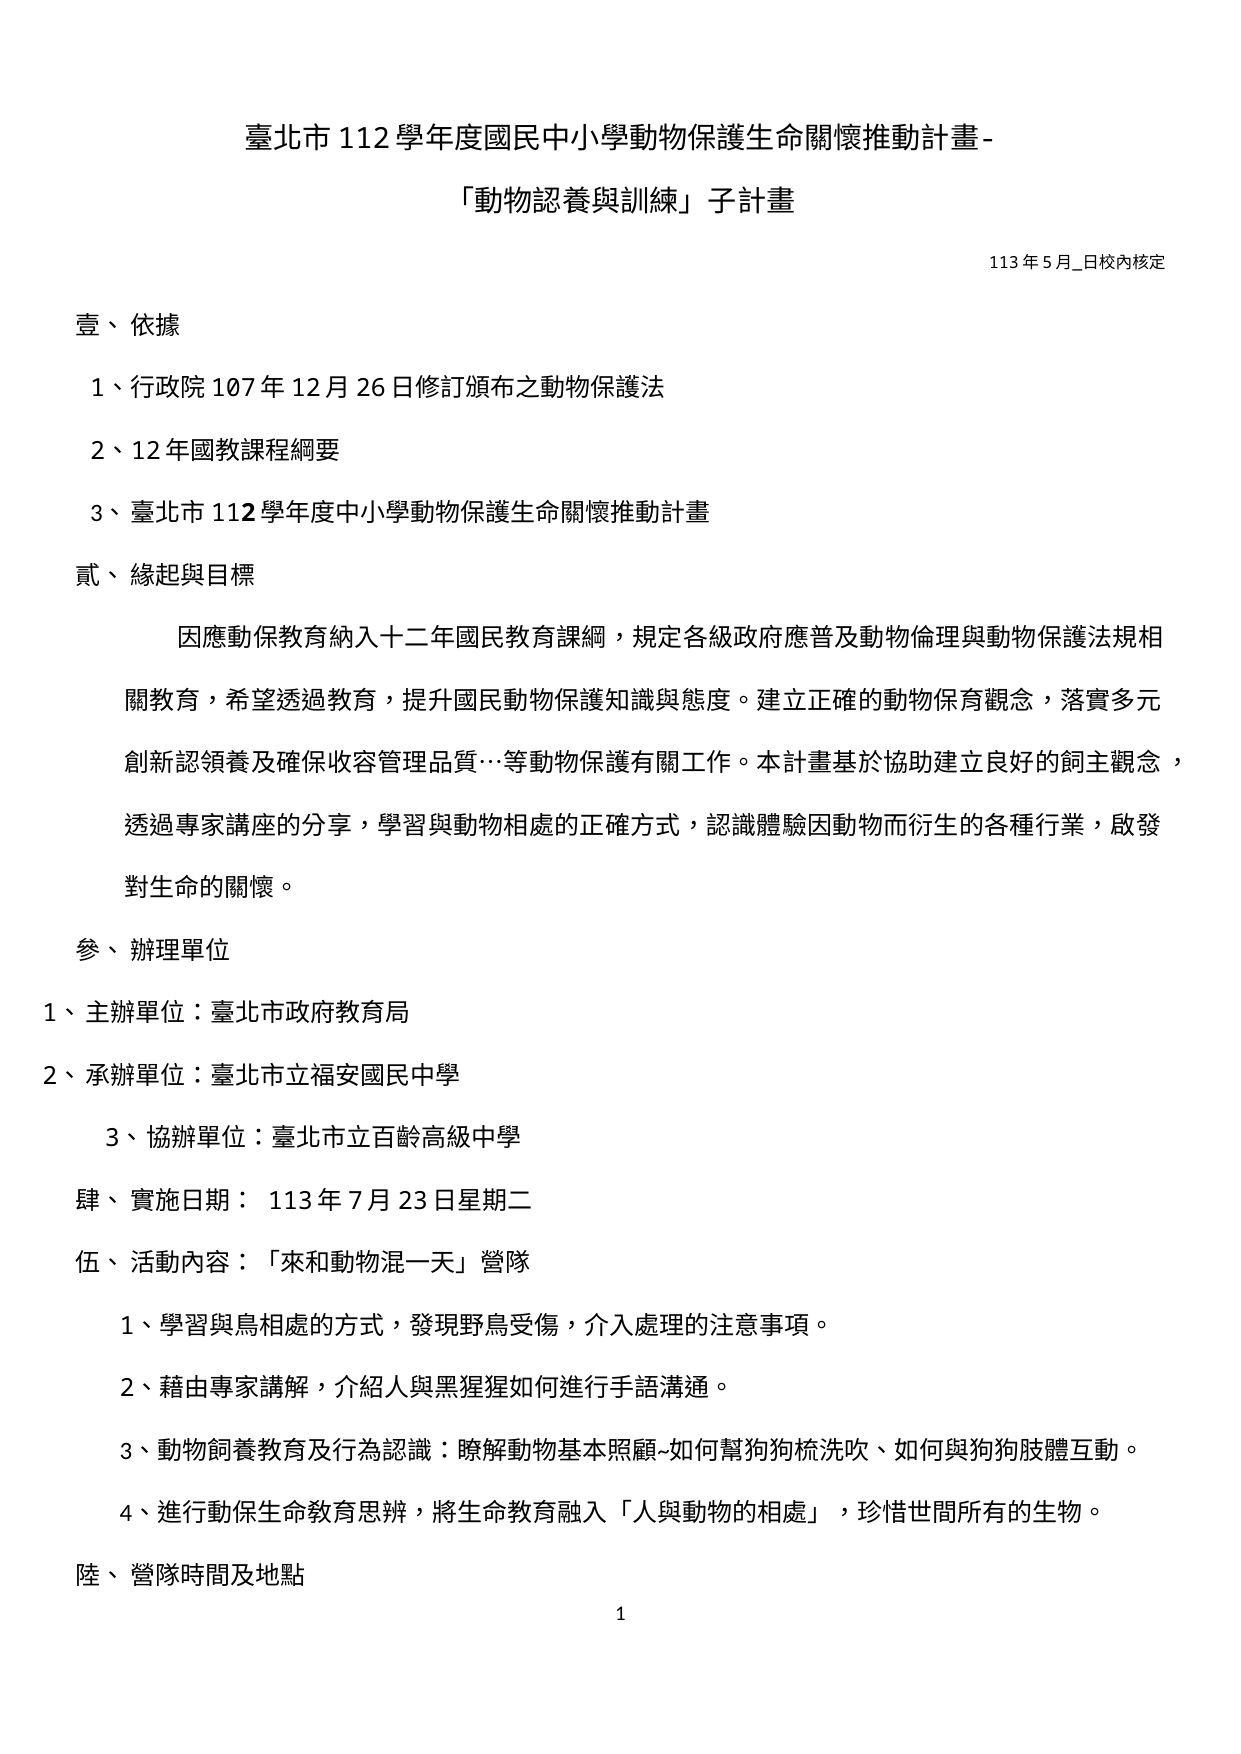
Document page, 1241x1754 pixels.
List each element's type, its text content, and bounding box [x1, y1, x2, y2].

list 辦理單位 [75, 907, 1165, 969]
list 實施日期： 113年7月23日星期二 [75, 1157, 1165, 1219]
list 臺北市112學年度中小學動物保護生命關懷推動計畫 [90, 469, 1165, 532]
list 活動內容：「來和動物混一天」營隊 [75, 1219, 1165, 1282]
list 協辦單位：臺北市立百齡高級中學 [104, 1094, 1165, 1157]
list 依據 [75, 282, 1165, 344]
list 行政院107年12月26日修訂頒布之動物保護法 [90, 344, 1165, 407]
list 緣起與目標 [75, 532, 1165, 594]
text 113年5月_日校內核定 [75, 219, 1165, 282]
list 12年國教課程綱要 [90, 407, 1165, 469]
text 臺北市112學年度國民中小學動物保護生命關懷推動計畫- [75, 94, 1165, 157]
text 「動物認養與訓練」子計畫 [75, 157, 1165, 219]
list 藉由專家講解，介紹人與黑猩猩如何進行手語溝通。 [119, 1344, 1165, 1407]
list 學習與鳥相處的方式，發現野鳥受傷，介入處理的注意事項。 [119, 1282, 1165, 1344]
list 主辦單位：臺北市政府教育局 [42, 969, 1165, 1032]
list 承辦單位：臺北市立福安國民中學 [42, 1032, 1165, 1094]
text 因應動保教育納入十二年國民教育課綱，規定各級政府應普及動物倫理與動物保護法規相關教育，希望透過教育，提升國民動物保護知識與態度。建立正確的動物保育觀念，落實多元創新認領養及確保收容管理品質…等動物保護有關工作。本計畫基於協助建立良好的飼主觀念，透過專家講座的分享，學習與動物相處的正確方式，認識體驗因動物而衍生的各種行業，啟發對生命的關懷。 [124, 594, 1165, 907]
list 營隊時間及地點 [75, 1532, 1165, 1594]
list 動物飼養教育及行為認識：瞭解動物基本照顧~如何幫狗狗梳洗吹、如何與狗狗肢體互動。 [119, 1407, 1165, 1469]
list 進行動保生命敎育思辨，將生命教育融入「人與動物的相處」，珍惜世間所有的生物。 [119, 1469, 1165, 1532]
